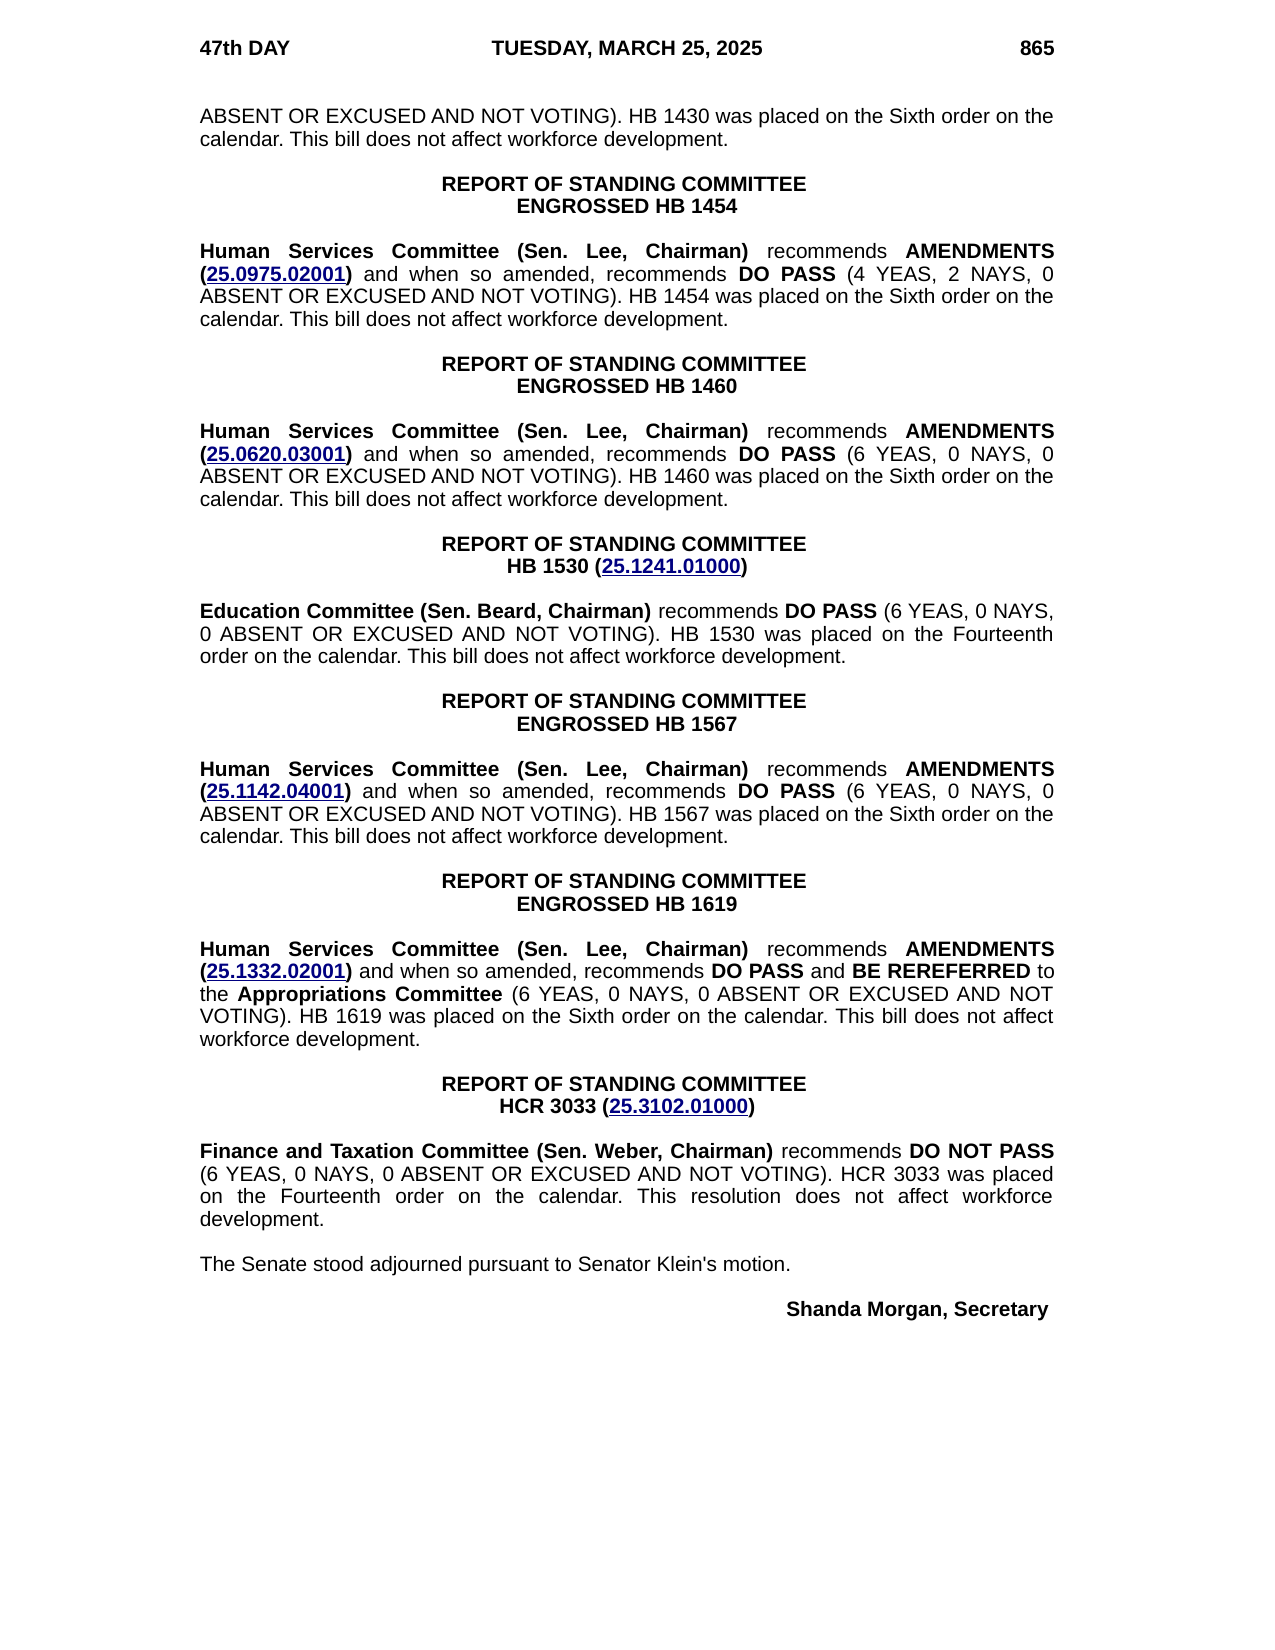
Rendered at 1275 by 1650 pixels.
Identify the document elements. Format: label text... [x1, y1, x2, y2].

text REPORT OF STANDING COMMITTEE ENGROSSED HB 1567 [199, 691, 1054, 736]
text [0, 0, 118, 42]
text ABSENT OR EXCUSED AND NOT VOTING). HB 1430 was placed on the Sixth order on the calendar. This bill does not affect workforce development. [199, 106, 1054, 151]
subtitle Page 865 [9, 9, 109, 33]
text Human Services Committee (Sen. Lee, Chairman) recommends AMENDMENTS (25.1332.02001) and when so amended, recommends DO PASS and BE REREFERRED to the Appropriations Committee (6 YEAS, 0 NAYS, 0 ABSENT OR EXCUSED AND NOT VOTING). HB 1619 was placed on the Sixth order on the calendar. This bill does not affect workforce development. [199, 938, 1054, 1051]
text The Senate stood adjourned pursuant to Senator Klein's motion. [199, 1253, 1054, 1276]
text REPORT OF STANDING COMMITTEE ENGROSSED HB 1454 [199, 173, 1054, 218]
text Finance and Taxation Committee (Sen. Weber, Chairman) recommends DO NOT PASS (6 YEAS, 0 NAYS, 0 ABSENT OR EXCUSED AND NOT VOTING). HCR 3033 was placed on the Fourteenth order on the calendar. This resolution does not affect workforce development. [199, 1141, 1054, 1231]
text Human Services Committee (Sen. Lee, Chairman) recommends AMENDMENTS (25.0620.03001) and when so amended, recommends DO PASS (6 YEAS, 0 NAYS, 0 ABSENT OR EXCUSED AND NOT VOTING). HB 1460 was placed on the Sixth order on the calendar. This bill does not affect workforce development. [199, 421, 1054, 511]
text Education Committee (Sen. Beard, Chairman) recommends DO PASS (6 YEAS, 0 NAYS, 0 ABSENT OR EXCUSED AND NOT VOTING). HB 1530 was placed on the Fourteenth order on the calendar. This bill does not affect workforce development. [199, 601, 1054, 668]
text Human Services Committee (Sen. Lee, Chairman) recommends AMENDMENTS (25.0975.02001) and when so amended, recommends DO PASS (4 YEAS, 2 NAYS, 0 ABSENT OR EXCUSED AND NOT VOTING). HB 1454 was placed on the Sixth order on the calendar. This bill does not affect workforce development. [199, 241, 1054, 331]
text REPORT OF STANDING COMMITTEE ENGROSSED HB 1619 [199, 871, 1054, 916]
text Shanda Morgan, Secretary [199, 1298, 1054, 1321]
text REPORT OF STANDING COMMITTEE HB 1530 (25.1241.01000) [199, 533, 1054, 578]
text Human Services Committee (Sen. Lee, Chairman) recommends AMENDMENTS (25.1142.04001) and when so amended, recommends DO PASS (6 YEAS, 0 NAYS, 0 ABSENT OR EXCUSED AND NOT VOTING). HB 1567 was placed on the Sixth order on the calendar. This bill does not affect workforce development. [199, 758, 1054, 848]
text REPORT OF STANDING COMMITTEE ENGROSSED HB 1460 [199, 353, 1054, 398]
text REPORT OF STANDING COMMITTEE HCR 3033 (25.3102.01000) [199, 1073, 1054, 1118]
